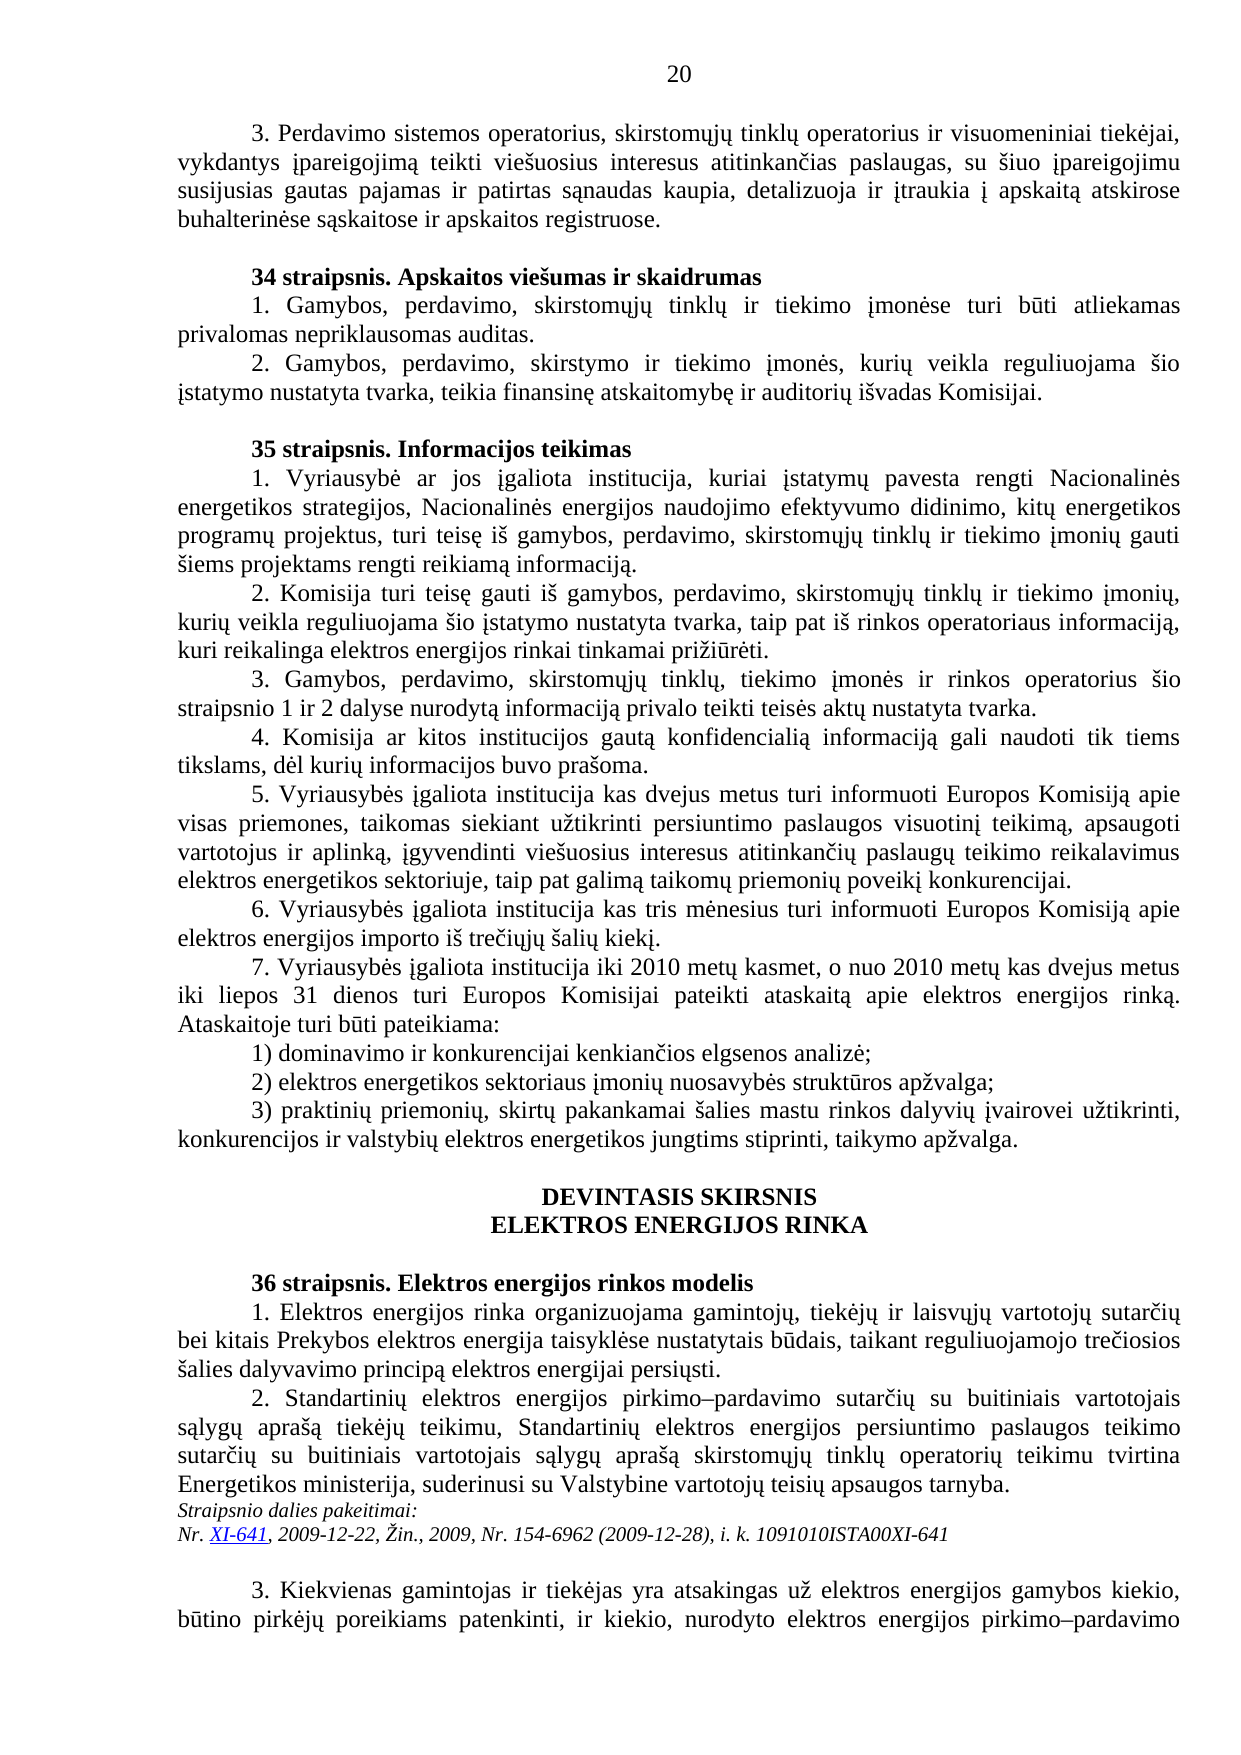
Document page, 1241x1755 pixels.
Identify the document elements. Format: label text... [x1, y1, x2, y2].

text 7. Vyriausybės įgaliota institucija iki 2010 metų kasmet, o nuo 2010 metų kas dvejus metus iki liepos 31 dienos turi Europos Komisijai pateikti ataskaitą apie elektros energijos rinką. Ataskaitoje turi būti pateikiama: [177, 952, 1181, 1038]
text 5. Vyriausybės įgaliota institucija kas dvejus metus turi informuoti Europos Komisiją apie visas priemones, taikomas siekiant užtikrinti persiuntimo paslaugos visuotinį teikimą, apsaugoti vartotojus ir aplinką, įgyvendinti viešuosius interesus atitinkančių paslaugų teikimo reikalavimus elektros energetikos sektoriuje, taip pat galimą taikomų priemonių poveikį konkurencijai. [177, 779, 1181, 894]
text 3. Perdavimo sistemos operatorius, skirstomųjų tinklų operatorius ir visuomeniniai tiekėjai, vykdantys įpareigojimą teikti viešuosius interesus atitinkančias paslaugas, su šiuo įpareigojimu susijusias gautas pajamas ir patirtas sąnaudas kaupia, detalizuoja ir įtraukia į apskaitą atskirose buhalterinėse sąskaitose ir apskaitos registruose. [177, 118, 1181, 233]
text 34 straipsnis. Apskaitos viešumas ir skaidrumas [177, 262, 1181, 291]
text 1. Vyriausybė ar jos įgaliota institucija, kuriai įstatymų pavesta rengti Nacionalinės energetikos strategijos, Nacionalinės energijos naudojimo efektyvumo didinimo, kitų energetikos programų projektus, turi teisę iš gamybos, perdavimo, skirstomųjų tinklų ir tiekimo įmonių gauti šiems projektams rengti reikiamą informaciją. [177, 463, 1181, 578]
text 3. Kiekvienas gamintojas ir tiekėjas yra atsakingas už elektros energijos gamybos kiekio, būtino pirkėjų poreikiams patenkinti, ir kiekio, nurodyto elektros energijos pirkimo–pardavimo [177, 1575, 1181, 1632]
text 36 straipsnis. Elektros energijos rinkos modelis [177, 1268, 1181, 1297]
text 2) elektros energetikos sektoriaus įmonių nuosavybės struktūros apžvalga; [177, 1067, 1181, 1096]
text 35 straipsnis. Informacijos teikimas [177, 434, 1181, 463]
text Nr. XI-641, 2009-12-22, Žin., 2009, Nr. 154-6962 (2009-12-28), i. k. 1091010ISTA00XI-641 [177, 1522, 1181, 1546]
text 2. Gamybos, perdavimo, skirstymo ir tiekimo įmonės, kurių veikla reguliuojama šio įstatymo nustatyta tvarka, teikia finansinę atskaitomybę ir auditorių išvadas Komisijai. [177, 348, 1181, 406]
text 6. Vyriausybės įgaliota institucija kas tris mėnesius turi informuoti Europos Komisiją apie elektros energijos importo iš trečiųjų šalių kiekį. [177, 894, 1181, 952]
text Straipsnio dalies pakeitimai: [177, 1498, 1181, 1522]
text 2. Komisija turi teisę gauti iš gamybos, perdavimo, skirstomųjų tinklų ir tiekimo įmonių, kurių veikla reguliuojama šio įstatymo nustatyta tvarka, taip pat iš rinkos operatoriaus informaciją, kuri reikalinga elektros energijos rinkai tinkamai prižiūrėti. [177, 578, 1181, 664]
text 3) praktinių priemonių, skirtų pakankamai šalies mastu rinkos dalyvių įvairovei užtikrinti, konkurencijos ir valstybių elektros energetikos jungtims stiprinti, taikymo apžvalga. [177, 1096, 1181, 1153]
text 1) dominavimo ir konkurencijai kenkiančios elgsenos analizė; [177, 1038, 1181, 1067]
text 2. Standartinių elektros energijos pirkimo–pardavimo sutarčių su buitiniais vartotojais sąlygų aprašą tiekėjų teikimu, Standartinių elektros energijos persiuntimo paslaugos teikimo sutarčių su buitiniais vartotojais sąlygų aprašą skirstomųjų tinklų operatorių teikimu tvirtina Energetikos ministerija, suderinusi su Valstybine vartotojų teisių apsaugos tarnyba. [177, 1383, 1181, 1498]
text 3. Gamybos, perdavimo, skirstomųjų tinklų, tiekimo įmonės ir rinkos operatorius šio straipsnio 1 ir 2 dalyse nurodytą informaciją privalo teikti teisės aktų nustatyta tvarka. [177, 664, 1181, 722]
text 1. Gamybos, perdavimo, skirstomųjų tinklų ir tiekimo įmonėse turi būti atliekamas privalomas nepriklausomas auditas. [177, 291, 1181, 348]
text 1. Elektros energijos rinka organizuojama gamintojų, tiekėjų ir laisvųjų vartotojų sutarčių bei kitais Prekybos elektros energija taisyklėse nustatytais būdais, taikant reguliuojamojo trečiosios šalies dalyvavimo principą elektros energijai persiųsti. [177, 1297, 1181, 1383]
text DEVINTASIS SKIRSNIS [177, 1182, 1181, 1211]
text ELEKTROS ENERGIJOS RINKA [177, 1211, 1181, 1239]
text 4. Komisija ar kitos institucijos gautą konfidencialią informaciją gali naudoti tik tiems tikslams, dėl kurių informacijos buvo prašoma. [177, 722, 1181, 779]
